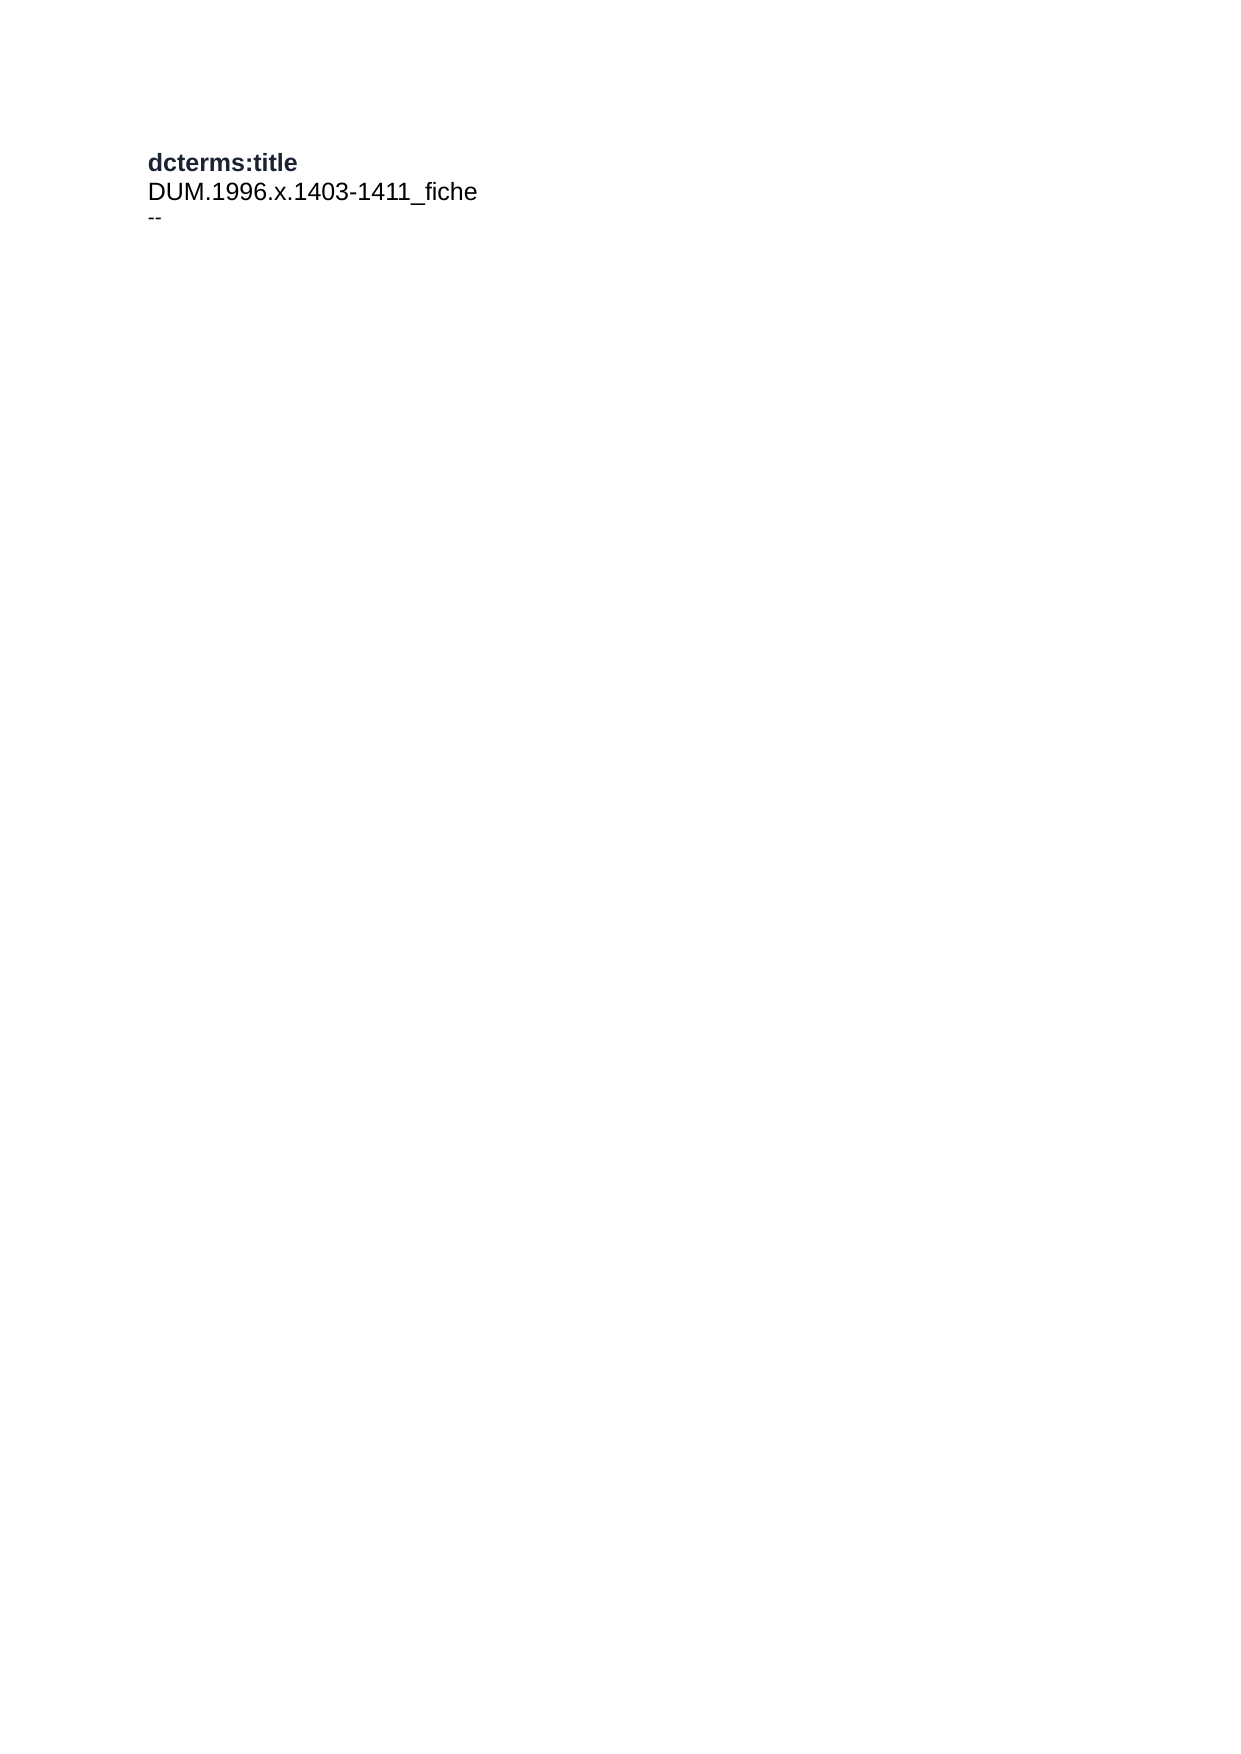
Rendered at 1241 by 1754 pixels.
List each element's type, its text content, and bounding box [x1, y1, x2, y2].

text DUM.1996.x.1403-1411_fiche [148, 176, 1092, 205]
text dcterms:title [148, 148, 1092, 176]
text -- [148, 205, 1092, 229]
